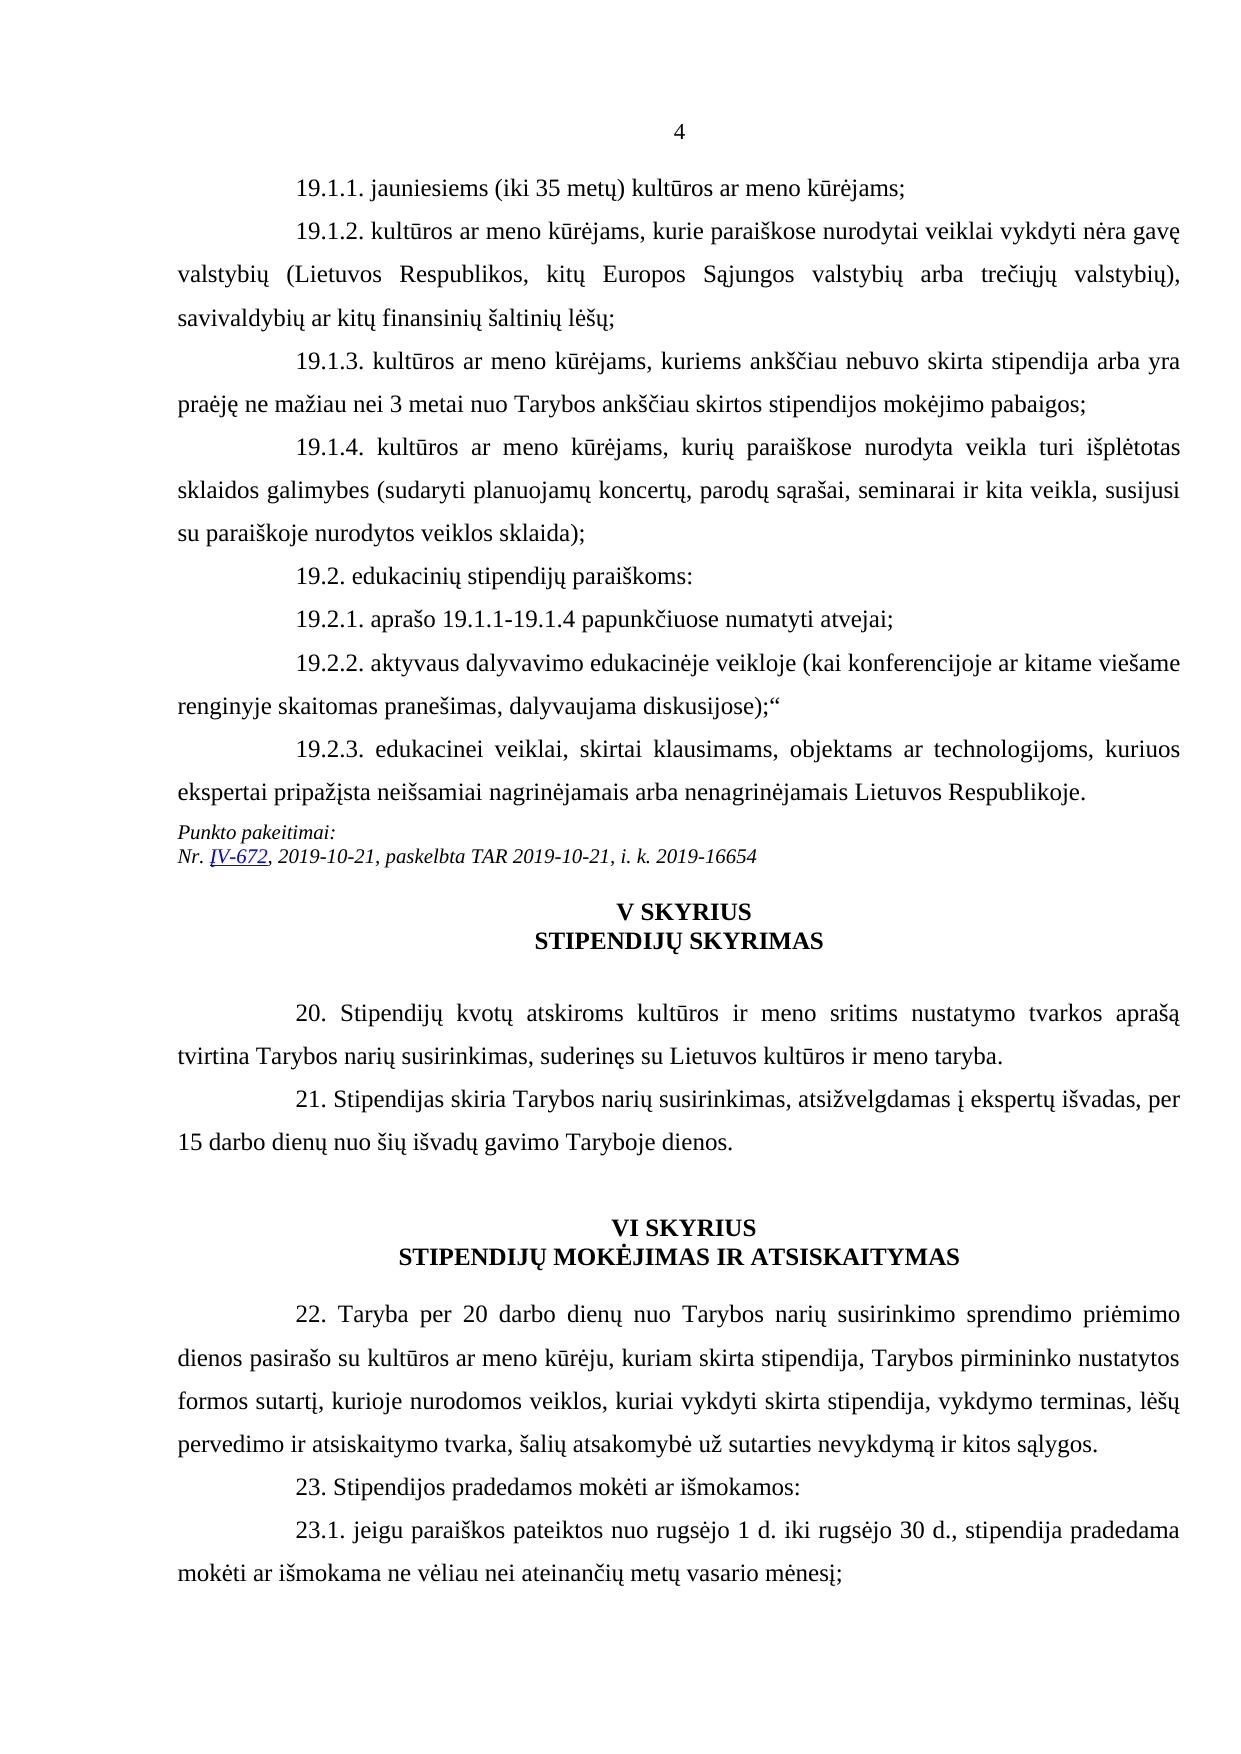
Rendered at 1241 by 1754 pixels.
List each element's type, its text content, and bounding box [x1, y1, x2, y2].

text VI SKYRIUS [177, 1213, 1181, 1242]
text 19.1.1. jauniesiems (iki 35 metų) kultūros ar meno kūrėjams; [177, 173, 1181, 202]
text 19.1.3. kultūros ar meno kūrėjams, kuriems ankščiau nebuvo skirta stipendija arba yra praėję ne mažiau nei 3 metai nuo Tarybos ankščiau skirtos stipendijos mokėjimo pabaigos; [177, 346, 1181, 418]
text STIPENDIJŲ SKYRIMAS [177, 926, 1181, 954]
text 23.1. jeigu paraiškos pateiktos nuo rugsėjo 1 d. iki rugsėjo 30 d., stipendija pradedama mokėti ar išmokama ne vėliau nei ateinančių metų vasario mėnesį; [177, 1515, 1181, 1587]
text Nr. ĮV-672, 2019-10-21, paskelbta TAR 2019-10-21, i. k. 2019-16654 [177, 844, 1181, 868]
text 19.1.2. kultūros ar meno kūrėjams, kurie paraiškose nurodytai veiklai vykdyti nėra gavę valstybių (Lietuvos Respublikos, kitų Europos Sąjungos valstybių arba trečiųjų valstybių), savivaldybių ar kitų finansinių šaltinių lėšų; [177, 216, 1181, 331]
text 19.1.4. kultūros ar meno kūrėjams, kurių paraiškose nurodyta veikla turi išplėtotas sklaidos galimybes (sudaryti planuojamų koncertų, parodų sąrašai, seminarai ir kita veikla, susijusi su paraiškoje nurodytos veiklos sklaida); [177, 432, 1181, 547]
text V SKYRIUS [177, 897, 1181, 926]
text 19.2.3. edukacinei veiklai, skirtai klausimams, objektams ar technologijoms, kuriuos ekspertai pripažįsta neišsamiai nagrinėjamais arba nenagrinėjamais Lietuvos Respublikoje. [177, 734, 1181, 806]
text 19.2.1. aprašo 19.1.1-19.1.4 papunkčiuose numatyti atvejai; [177, 604, 1181, 633]
text 20. Stipendijų kvotų atskiroms kultūros ir meno sritims nustatymo tvarkos aprašą tvirtina Tarybos narių susirinkimas, suderinęs su Lietuvos kultūros ir meno taryba. [177, 998, 1181, 1069]
text 21. Stipendijas skiria Tarybos narių susirinkimas, atsižvelgdamas į ekspertų išvadas, per 15 darbo dienų nuo šių išvadų gavimo Taryboje dienos. [177, 1084, 1181, 1156]
text Punkto pakeitimai: [177, 820, 1181, 844]
text STIPENDIJŲ MOKĖJIMAS IR ATSISKAITYMAS [177, 1242, 1181, 1271]
text 22. Taryba per 20 darbo dienų nuo Tarybos narių susirinkimo sprendimo priėmimo dienos pasirašo su kultūros ar meno kūrėju, kuriam skirta stipendija, Tarybos pirmininko nustatytos formos sutartį, kurioje nurodomos veiklos, kuriai vykdyti skirta stipendija, vykdymo terminas, lėšų pervedimo ir atsiskaitymo tvarka, šalių atsakomybė už sutarties nevykdymą ir kitos sąlygos. [177, 1299, 1181, 1458]
text 19.2.2. aktyvaus dalyvavimo edukacinėje veikloje (kai konferencijoje ar kitame viešame renginyje skaitomas pranešimas, dalyvaujama diskusijose);“ [177, 648, 1181, 719]
text 23. Stipendijos pradedamos mokėti ar išmokamos: [177, 1472, 1181, 1501]
text 19.2. edukacinių stipendijų paraiškoms: [177, 561, 1181, 590]
